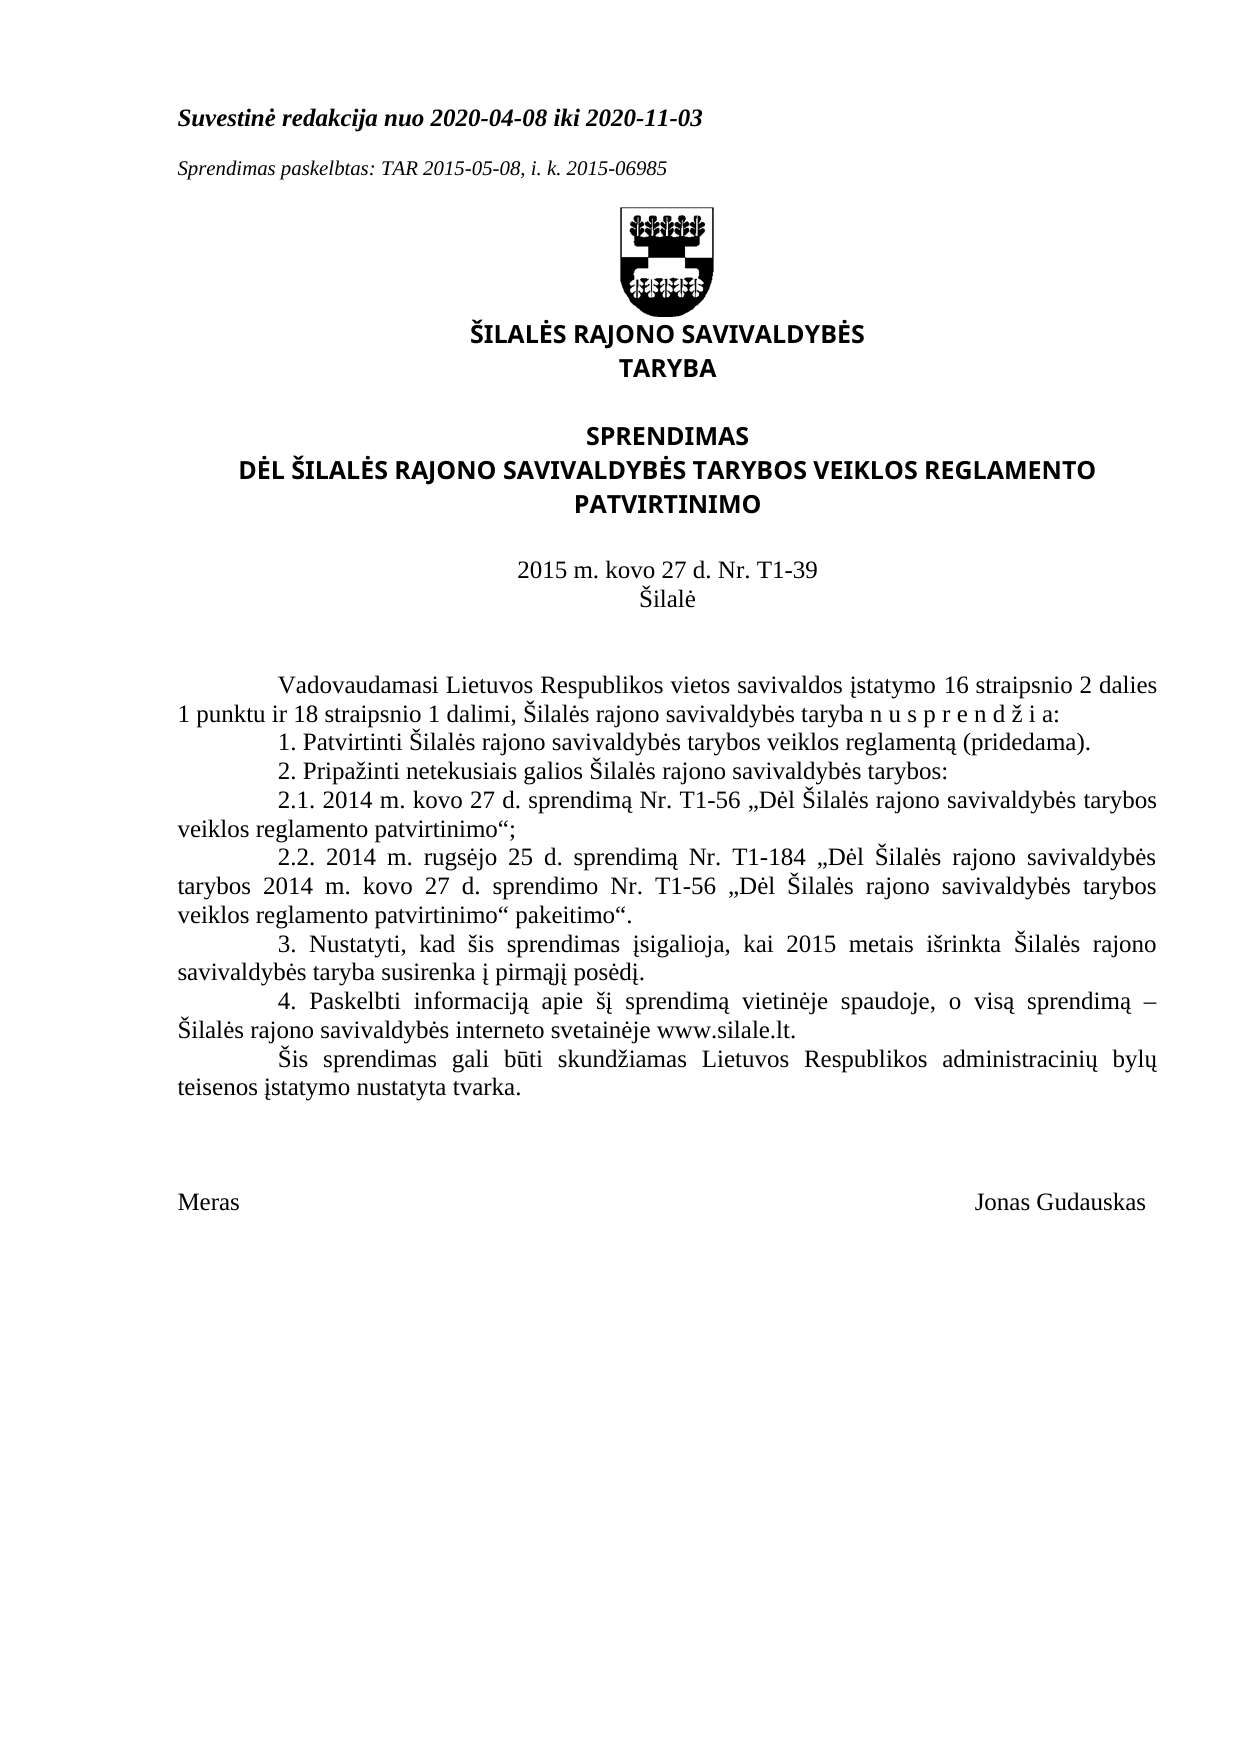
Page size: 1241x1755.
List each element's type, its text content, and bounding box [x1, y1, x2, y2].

text 2015 m. kovo 27 d. Nr. T1-39 [177, 555, 1158, 584]
text 4. Paskelbti informaciją apie šį sprendimą vietinėje spaudoje, o visą sprendimą – Šilalės rajono savivaldybės interneto svetainėje www.silale.lt. [177, 986, 1158, 1044]
text 3. Nustatyti, kad šis sprendimas įsigalioja, kai 2015 metais išrinkta Šilalės rajono savivaldybės taryba susirenka į pirmąjį posėdį. [177, 929, 1158, 986]
text 2. Pripažinti netekusiais galios Šilalės rajono savivaldybės tarybos: [177, 756, 1158, 785]
text 2.2. 2014 m. rugsėjo 25 d. sprendimą Nr. T1-184 „Dėl Šilalės rajono savivaldybės tarybos 2014 m. kovo 27 d. sprendimo Nr. T1-56 „Dėl Šilalės rajono savivaldybės tarybos veiklos reglamento patvirtinimo“ pakeitimo“. [177, 842, 1158, 929]
text 2.1. 2014 m. kovo 27 d. sprendimą Nr. T1-56 „Dėl Šilalės rajono savivaldybės tarybos veiklos reglamento patvirtinimo“; [177, 785, 1158, 842]
text Meras Jonas Gudauskas [177, 1187, 1158, 1216]
text Šis sprendimas gali būti skundžiamas Lietuvos Respublikos administracinių bylų teisenos įstatymo nustatyta tvarka. [177, 1044, 1158, 1101]
text DĖL ŠILALĖS RAJONO SAVIVALDYBĖS TARYBOS VEIKLOS REGLAMENTO PATVIRTINIMO [177, 453, 1158, 521]
text TARYBA [177, 351, 1158, 385]
text Vadovaudamasi Lietuvos Respublikos vietos savivaldos įstatymo 16 straipsnio 2 dalies 1 punktu ir 18 straipsnio 1 dalimi, Šilalės rajono savivaldybės taryba n u s p r e n d ž i a: [177, 670, 1158, 727]
text 1. Patvirtinti Šilalės rajono savivaldybės tarybos veiklos reglamentą (pridedama). [177, 727, 1158, 756]
text Suvestinė redakcija nuo 2020-04-08 iki 2020-11-03 [177, 103, 1158, 132]
text ŠILALĖS RAJONO SAVIVALDYBĖS [177, 317, 1158, 351]
text SPRENDIMAS [177, 419, 1158, 453]
text Šilalė [177, 584, 1158, 612]
text Sprendimas paskelbtas: TAR 2015-05-08, i. k. 2015-06985 [177, 156, 1158, 180]
